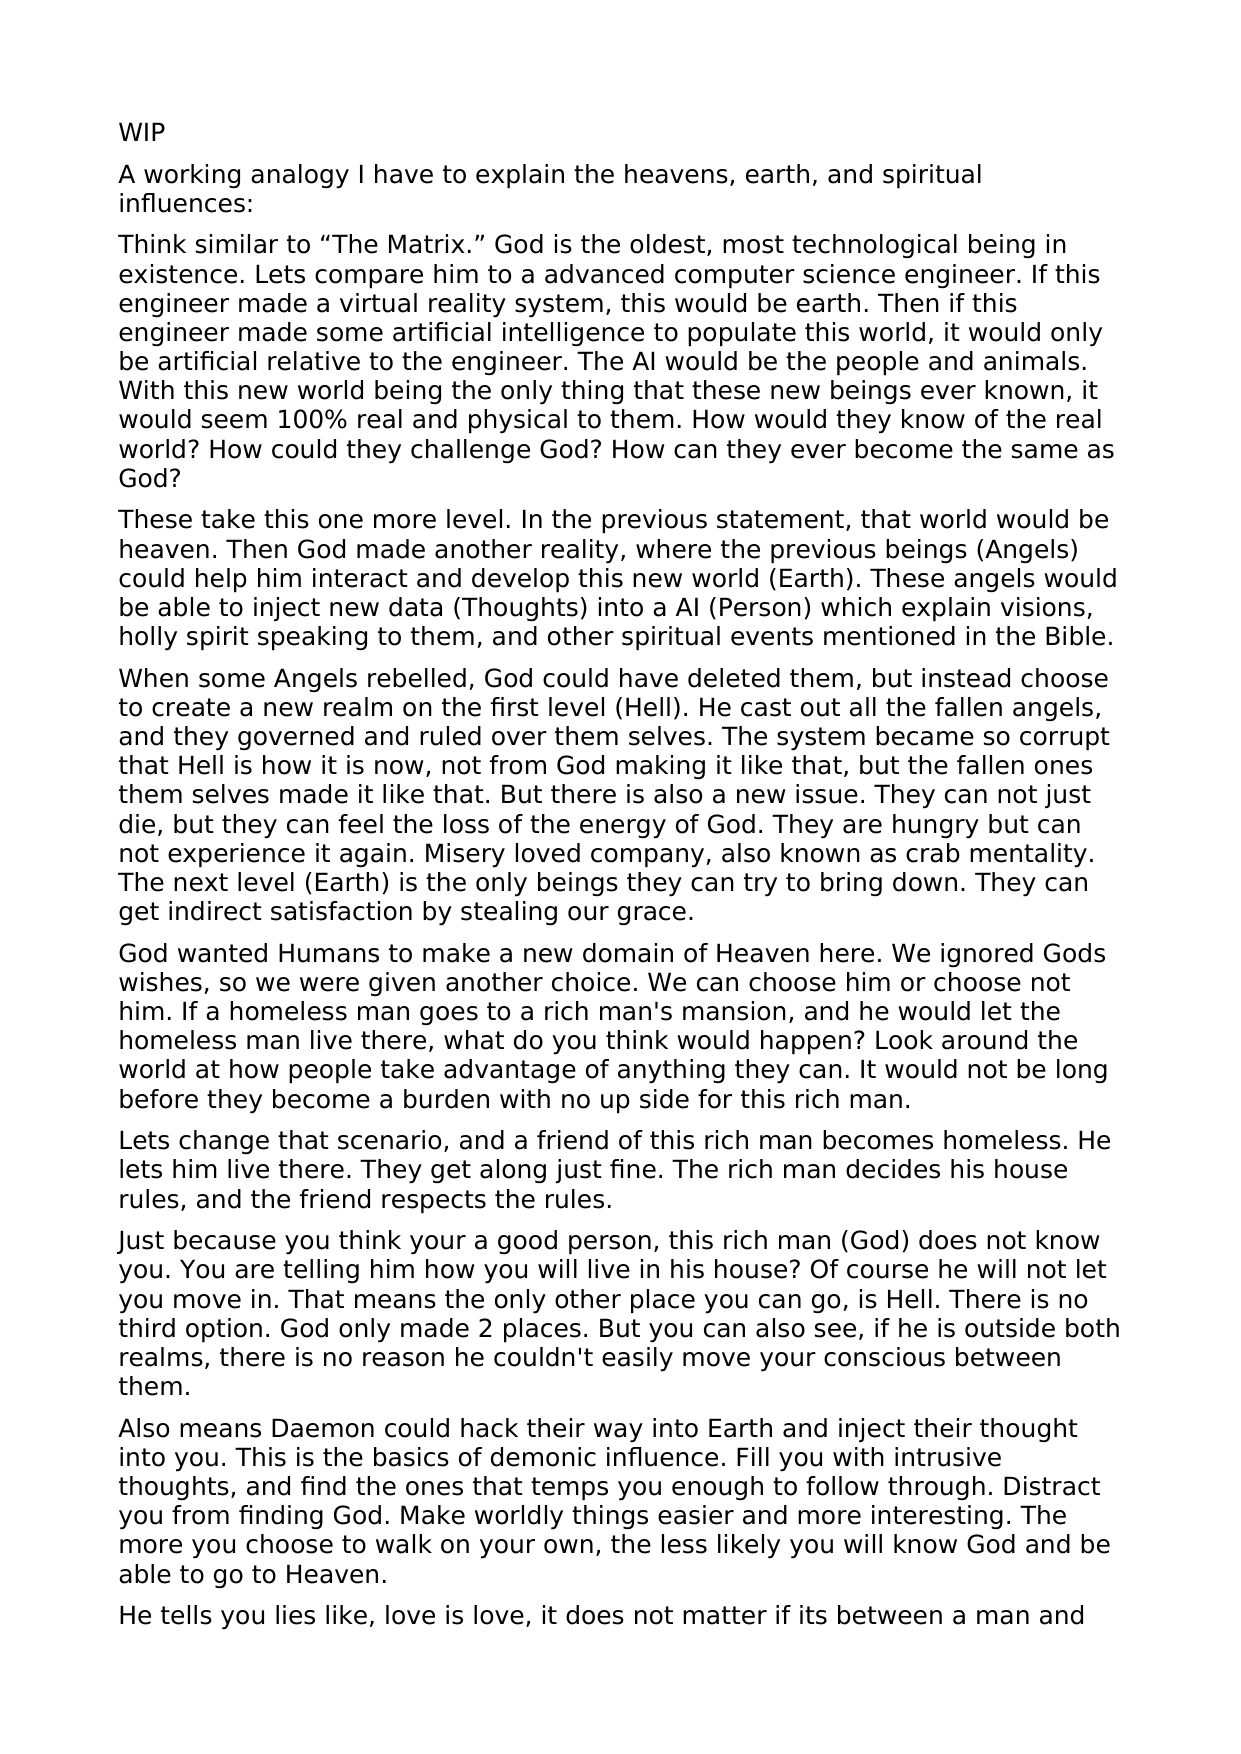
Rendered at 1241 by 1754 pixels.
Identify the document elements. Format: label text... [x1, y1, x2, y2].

text God wanted Humans to make a new domain of Heaven here. We ignored Gods wishes, so we were given another choice. We can choose him or choose not him. If a homeless man goes to a rich man's mansion, and he would let the homeless man live there, what do you think would happen? Look around the world at how people take advantage of anything they can. It would not be long before they become a burden with no up side for this rich man. [118, 939, 1122, 1114]
text Also means Daemon could hack their way into Earth and inject their thought into you. This is the basics of demonic influence. Fill you with intrusive thoughts, and find the ones that temps you enough to follow through. Distract you from finding God. Make worldly things easier and more interesting. The more you choose to walk on your own, the less likely you will know God and be able to go to Heaven. [118, 1414, 1122, 1589]
text He tells you lies like, love is love, it does not matter if its between a man and [118, 1601, 1122, 1631]
text When some Angels rebelled, God could have deleted them, but instead choose to create a new realm on the first level (Hell). He cast out all the fallen angels, and they governed and ruled over them selves. The system became so corrupt that Hell is how it is now, not from God making it like that, but the fallen ones them selves made it like that. But there is also a new issue. They can not just die, but they can feel the loss of the energy of God. They are hungry but can not experience it again. Misery loved company, also known as crab mentality. The next level (Earth) is the only beings they can try to bring down. They can get indirect satisfaction by stealing our grace. [118, 664, 1122, 926]
text Just because you think your a good person, this rich man (God) does not know you. You are telling him how you will live in his house? Of course he will not let you move in. That means the only other place you can go, is Hell. There is no third option. God only made 2 places. But you can also see, if he is outside both realms, there is no reason he couldn't easily move your conscious between them. [118, 1226, 1122, 1401]
text These take this one more level. In the previous statement, that world would be heaven. Then God made another reality, where the previous beings (Angels) could help him interact and develop this new world (Earth). These angels would be able to inject new data (Thoughts) into a AI (Person) which explain visions, holly spirit speaking to them, and other spiritual events mentioned in the Bible. [118, 506, 1122, 651]
text Think similar to “The Matrix.” God is the oldest, most technological being in existence. Lets compare him to a advanced computer science engineer. If this engineer made a virtual reality system, this would be earth. Then if this engineer made some artificial intelligence to populate this world, it would only be artificial relative to the engineer. The AI would be the people and animals. With this new world being the only thing that these new beings ever known, it would seem 100% real and physical to them. How would they know of the real world? How could they challenge God? How can they ever become the same as God? [118, 231, 1122, 493]
text A working analogy I have to explain the heavens, earth, and spiritual influences: [118, 160, 1122, 218]
text Lets change that scenario, and a friend of this rich man becomes homeless. He lets him live there. They get along just fine. The rich man decides his house rules, and the friend respects the rules. [118, 1126, 1122, 1214]
text WIP [118, 118, 1122, 147]
